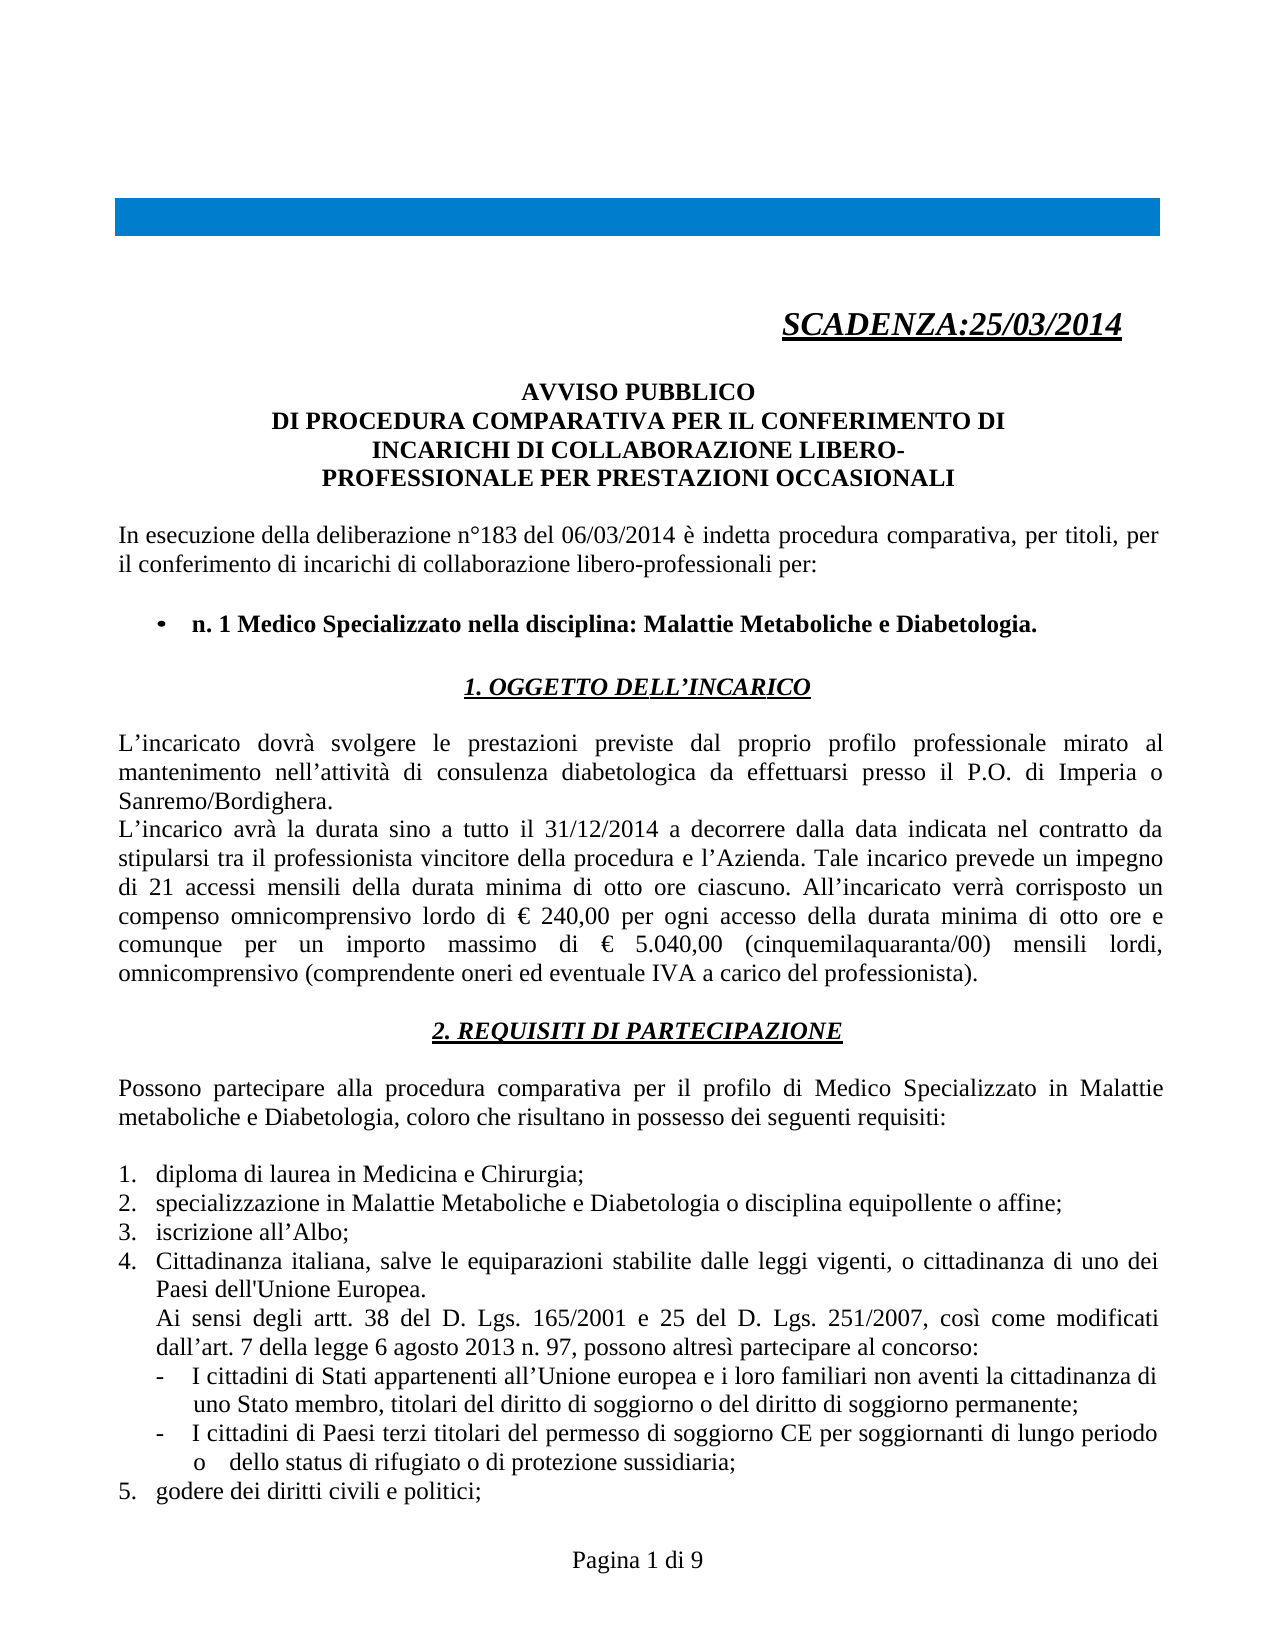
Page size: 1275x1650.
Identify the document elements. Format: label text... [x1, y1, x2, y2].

text AVVISO PUBBLICO [516, 377, 760, 406]
text Possono partecipare alla procedura comparativa per il profilo di Medico Specializzato in Malattie metaboliche e Diabetologia, coloro che risultano in possesso dei seguenti requisiti: [118, 1073, 1163, 1131]
text L’incarico avrà la durata sino a tutto il 31/12/2014 a decorrere dalla data indicata nel contratto da stipularsi tra il professionista vincitore della procedura e l’Azienda. Tale incarico prevede un impegno di 21 accessi mensili della durata minima di otto ore ciascuno. All’incaricato verrà corrisposto un compenso omnicomprensivo lordo di € 240,00 per ogni accesso della durata minima di otto ore e comunque per un importo massimo di € 5.040,00 (cinquemilaquaranta/00) mensili lordi, omnicomprensivo (comprendente oneri ed eventuale IVA a carico del professionista). [118, 814, 1163, 987]
text 2. REQUISITI DI PARTECIPAZIONE [428, 1016, 848, 1045]
text 4. Cittadinanza italiana, salve le equiparazioni stabilite dalle leggi vigenti, o cittadinanza di uno dei [118, 1246, 1163, 1274]
text DI PROCEDURA COMPARATIVA PER IL CONFERIMENTO DI INCARICHI DI COLLABORAZIONE LIBERO-PROFESSIONALE PER PRESTAZIONI OCCASIONALI [266, 406, 1010, 492]
text In esecuzione della deliberazione n°183 del 06/03/2014 è indetta procedura comparativa, per titoli, per il conferimento di incarichi di collaborazione libero-professionali per: [118, 521, 1163, 578]
text 1. OGGETTO DELL’INCARICO [460, 671, 817, 699]
text Ai sensi degli artt. 38 del D. Lgs. 165/2001 e 25 del D. Lgs. 251/2007, così come modificati dall’art. 7 della legge 6 agosto 2013 n. 97, possono altresì partecipare al concorso: [156, 1303, 1163, 1361]
text 5. godere dei diritti civili e politici; [118, 1476, 487, 1504]
text • n. 1 Medico Specializzato nella disciplina: Malattie Metaboliche e Diabetologia. [156, 609, 1175, 637]
text 2. specializzazione in Malattie Metaboliche e Diabetologia o disciplina equipollente o affine; [118, 1188, 1066, 1217]
text - I cittadini di Paesi terzi titolari del permesso di soggiorno CE per soggiornanti di lungo periodo o dello status di rifugiato o di protezione sussidiaria; [156, 1418, 1163, 1476]
text SCADENZA:25/03/2014 [782, 304, 1175, 342]
text L’incaricato dovrà svolgere le prestazioni previste dal proprio profilo professionale mirato al mantenimento nell’attività di consulenza diabetologica da effettuarsi presso il P.O. di Imperia o Sanremo/Bordighera. [118, 728, 1163, 814]
text 1. diploma di laurea in Medicina e Chirurgia; [118, 1159, 589, 1188]
text - I cittadini di Stati appartenenti all’Unione europea e i loro familiari non aventi la cittadinanza di uno Stato membro, titolari del diritto di soggiorno o del diritto di soggiorno permanente; [156, 1361, 1163, 1418]
text 3. iscrizione all’Albo; [118, 1217, 355, 1246]
text Paesi dell'Unione Europea. [156, 1274, 1175, 1303]
